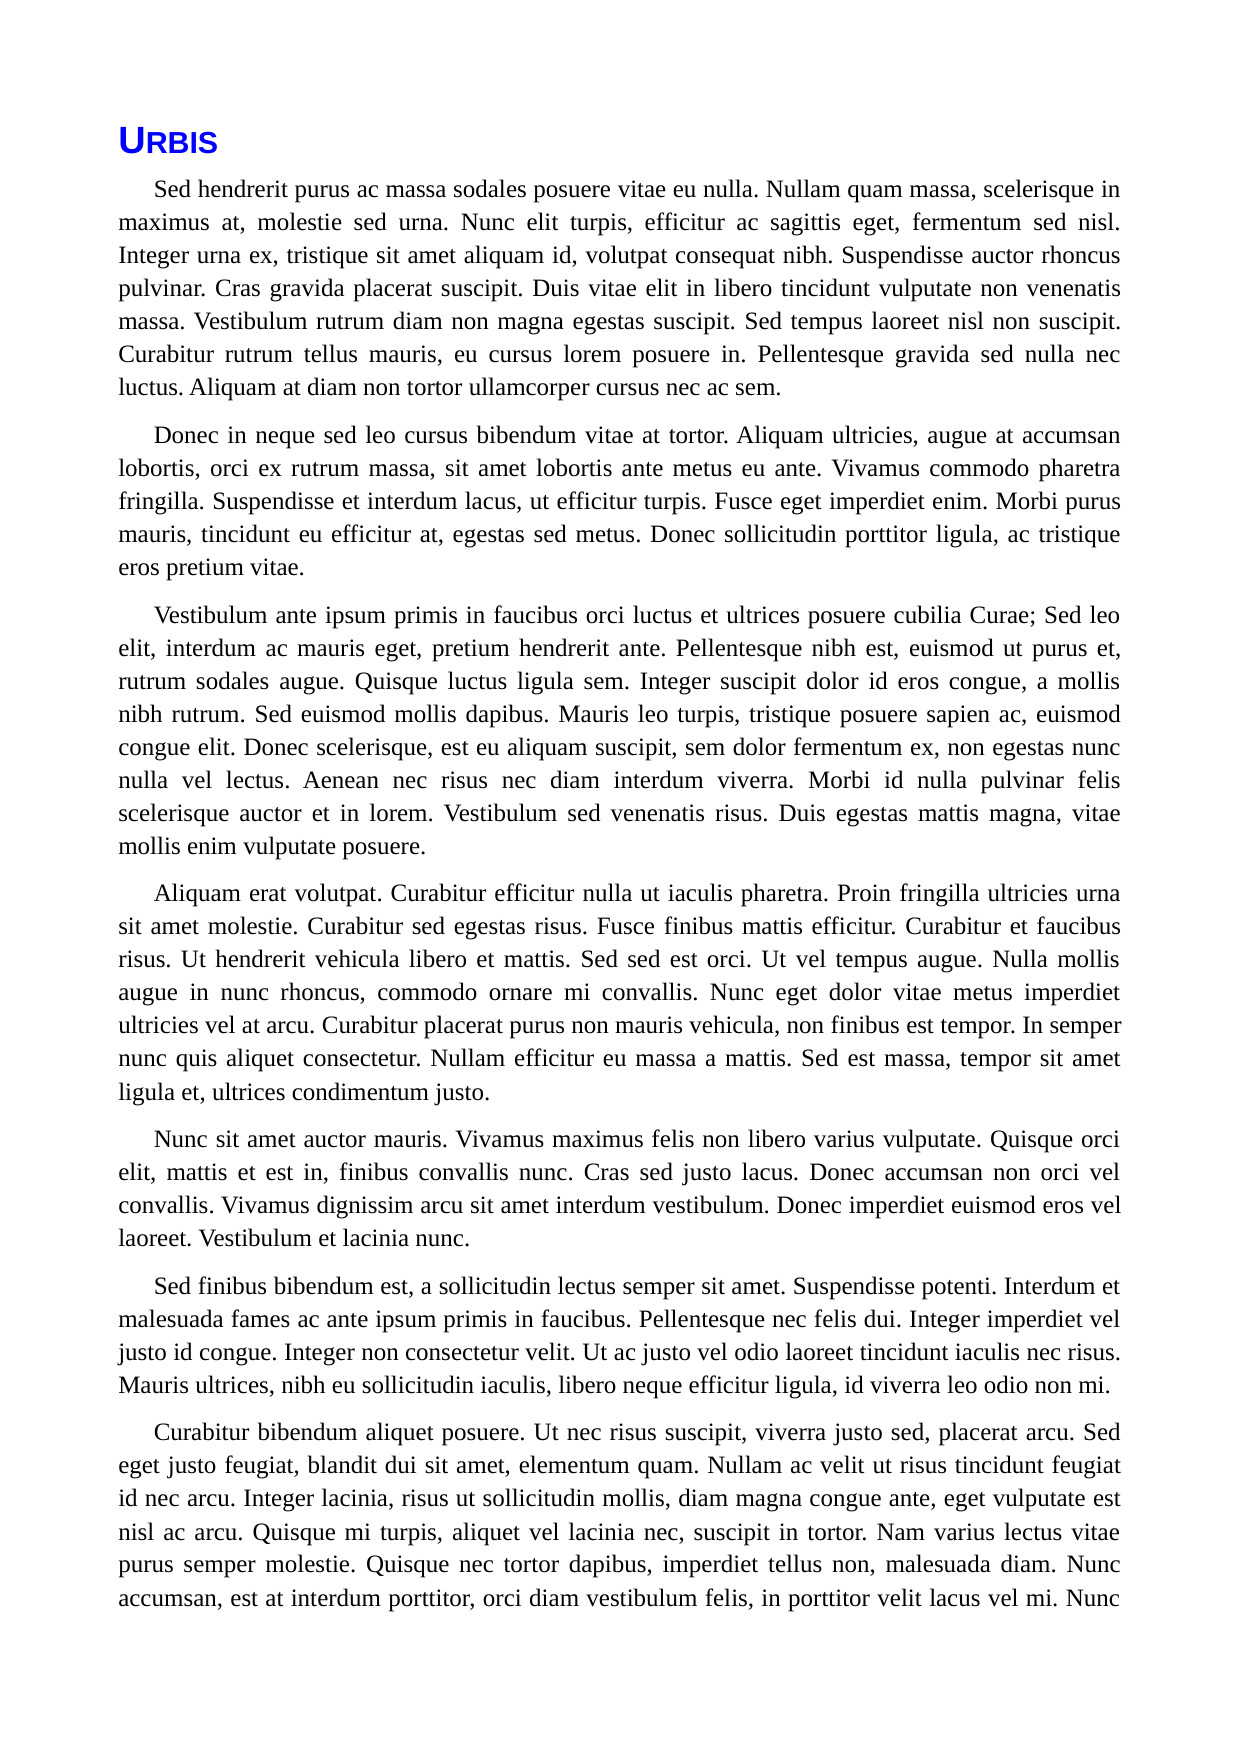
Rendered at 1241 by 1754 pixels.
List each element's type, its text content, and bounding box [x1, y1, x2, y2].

subtitle Urbis [118, 118, 1122, 162]
text Donec in neque sed leo cursus bibendum vitae at tortor. Aliquam ultricies, augue at accumsan lobortis, orci ex rutrum massa, sit amet lobortis ante metus eu ante. Vivamus commodo pharetra fringilla. Suspendisse et interdum lacus, ut efficitur turpis. Fusce eget imperdiet enim. Morbi purus mauris, tincidunt eu efficitur at, egestas sed metus. Donec sollicitudin porttitor ligula, ac tristique eros pretium vitae. [118, 420, 1122, 581]
text Nunc sit amet auctor mauris. Vivamus maximus felis non libero varius vulputate. Quisque orci elit, mattis et est in, finibus convallis nunc. Cras sed justo lacus. Donec accumsan non orci vel convallis. Vivamus dignissim arcu sit amet interdum vestibulum. Donec imperdiet euismod eros vel laoreet. Vestibulum et lacinia nunc. [118, 1124, 1122, 1252]
text Vestibulum ante ipsum primis in faucibus orci luctus et ultrices posuere cubilia Curae; Sed leo elit, interdum ac mauris eget, pretium hendrerit ante. Pellentesque nibh est, euismod ut purus et, rutrum sodales augue. Quisque luctus ligula sem. Integer suscipit dolor id eros congue, a mollis nibh rutrum. Sed euismod mollis dapibus. Mauris leo turpis, tristique posuere sapien ac, euismod congue elit. Donec scelerisque, est eu aliquam suscipit, sem dolor fermentum ex, non egestas nunc nulla vel lectus. Aenean nec risus nec diam interdum viverra. Morbi id nulla pulvinar felis scelerisque auctor et in lorem. Vestibulum sed venenatis risus. Duis egestas mattis magna, vitae mollis enim vulputate posuere. [118, 600, 1122, 859]
text Sed finibus bibendum est, a sollicitudin lectus semper sit amet. Suspendisse potenti. Interdum et malesuada fames ac ante ipsum primis in faucibus. Pellentesque nec felis dui. Integer imperdiet vel justo id congue. Integer non consectetur velit. Ut ac justo vel odio laoreet tincidunt iaculis nec risus. Mauris ultrices, nibh eu sollicitudin iaculis, libero neque efficitur ligula, id viverra leo odio non mi. [118, 1271, 1122, 1399]
text Sed hendrerit purus ac massa sodales posuere vitae eu nulla. Nullam quam massa, scelerisque in maximus at, molestie sed urna. Nunc elit turpis, efficitur ac sagittis eget, fermentum sed nisl. Integer urna ex, tristique sit amet aliquam id, volutpat consequat nibh. Suspendisse auctor rhoncus pulvinar. Cras gravida placerat suscipit. Duis vitae elit in libero tincidunt vulputate non venenatis massa. Vestibulum rutrum diam non magna egestas suscipit. Sed tempus laoreet nisl non suscipit. Curabitur rutrum tellus mauris, eu cursus lorem posuere in. Pellentesque gravida sed nulla nec luctus. Aliquam at diam non tortor ullamcorper cursus nec ac sem. [118, 174, 1122, 401]
text Curabitur bibendum aliquet posuere. Ut nec risus suscipit, viverra justo sed, placerat arcu. Sed eget justo feugiat, blandit dui sit amet, elementum quam. Nullam ac velit ut risus tincidunt feugiat id nec arcu. Integer lacinia, risus ut sollicitudin mollis, diam magna congue ante, eget vulputate est nisl ac arcu. Quisque mi turpis, aliquet vel lacinia nec, suscipit in tortor. Nam varius lectus vitae purus semper molestie. Quisque nec tortor dapibus, imperdiet tellus non, malesuada diam. Nunc accumsan, est at interdum porttitor, orci diam vestibulum felis, in porttitor velit lacus vel mi. Nunc [118, 1417, 1122, 1611]
text Aliquam erat volutpat. Curabitur efficitur nulla ut iaculis pharetra. Proin fringilla ultricies urna sit amet molestie. Curabitur sed egestas risus. Fusce finibus mattis efficitur. Curabitur et faucibus risus. Ut hendrerit vehicula libero et mattis. Sed sed est orci. Ut vel tempus augue. Nulla mollis augue in nunc rhoncus, commodo ornare mi convallis. Nunc eget dolor vitae metus imperdiet ultricies vel at arcu. Curabitur placerat purus non mauris vehicula, non finibus est tempor. In semper nunc quis aliquet consectetur. Nullam efficitur eu massa a mattis. Sed est massa, tempor sit amet ligula et, ultrices condimentum justo. [118, 878, 1122, 1105]
